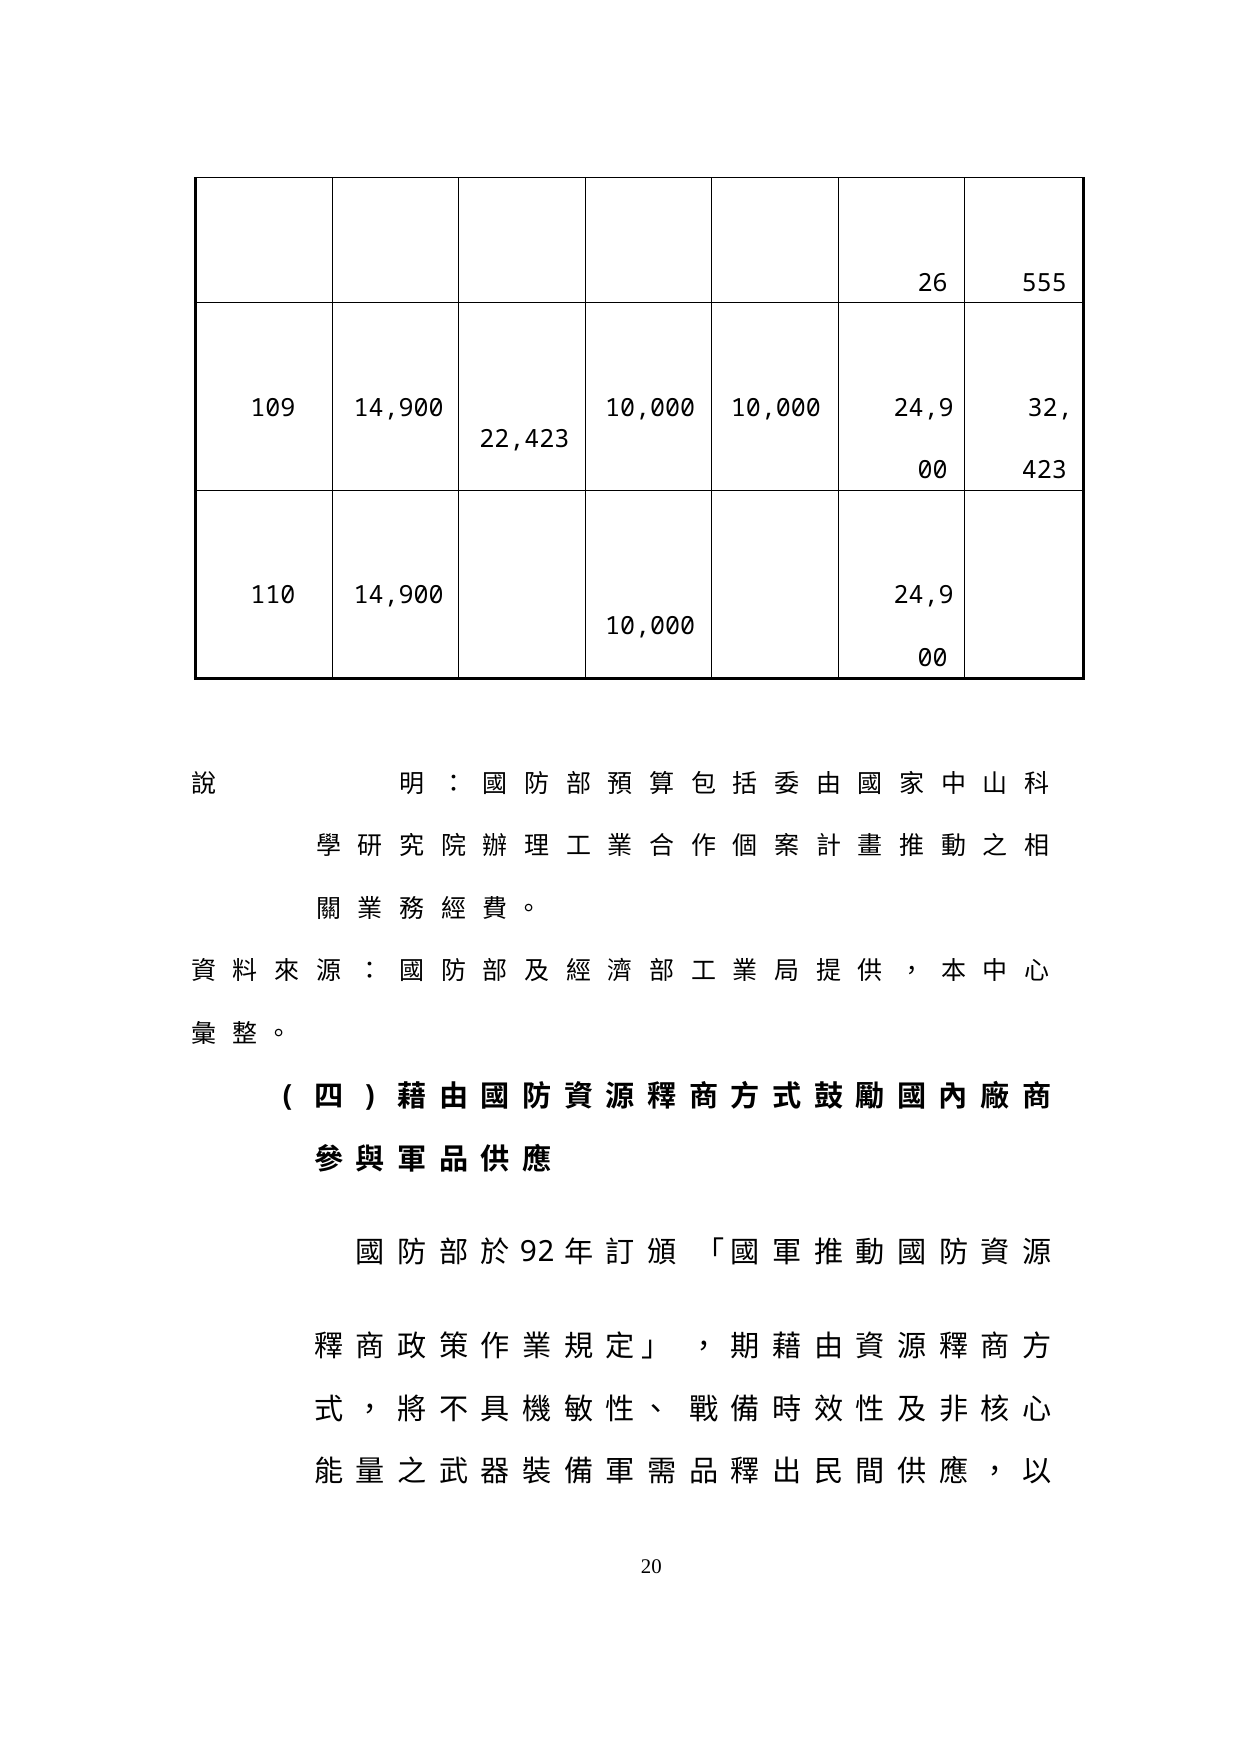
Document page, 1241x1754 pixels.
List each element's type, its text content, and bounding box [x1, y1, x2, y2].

table_cell [459, 491, 585, 677]
table_cell 24,900 [839, 303, 964, 490]
table_cell 32,423 [965, 303, 1082, 490]
text 資料來源：國防部及經濟部工業局提供，本中心彙整。 [183, 927, 1058, 1052]
table_cell [965, 491, 1082, 677]
table_cell 26 [839, 178, 964, 302]
table_cell [197, 178, 332, 302]
table_cell 14,900 [333, 303, 458, 490]
table_cell 555 [965, 178, 1082, 302]
text 說 明：國防部預算包括委由國家中山科學研究院辦理工業合作個案計畫推動之相關業務經費。 [183, 740, 1058, 927]
table_cell 110 [197, 491, 332, 677]
table_cell [712, 178, 838, 302]
table_cell [586, 178, 711, 302]
table_cell [333, 178, 458, 302]
table_cell [712, 491, 838, 677]
table_cell 10,000 [586, 303, 711, 490]
table_cell 14,900 [333, 491, 458, 677]
text (四)藉由國防資源釋商方式鼓勵國內廠商參與軍品供應 [242, 1052, 1058, 1177]
table_cell 22,423 [459, 303, 585, 490]
table_cell [459, 178, 585, 302]
text 國防部於92年訂頒「國軍推動國防資源釋商政策作業規定」，期藉由資源釋商方式，將不具機敏性、戰備時效性及非核心能量之武器裝備軍需品釋出民間供應，以鼓勵國內廠商參與軍品供應。國防資源釋商內容依業務屬性區分「武器裝備獲得」、「武器裝備維持」及「一般軍需品」等3大類，並依建軍構想及武器整建指導原則，訂定分年釋商目標。106-110年度計畫釋商目標金額分為930億元、1,200億元、1,300億元、1,310億元及1,280億元(詳表6)，占各年度國防預算比率為29.13%、37.14%、38.18%、37.3%及35.38%，而106-109年度實際釋商金額達成率則為109.3%、98.73%、100.23%及97.18%。 [271, 1177, 1058, 1490]
table_cell 10,000 [712, 303, 838, 490]
table_cell 10,000 [586, 491, 711, 677]
table_cell 109 [197, 303, 332, 490]
table_cell 24,900 [839, 491, 964, 677]
